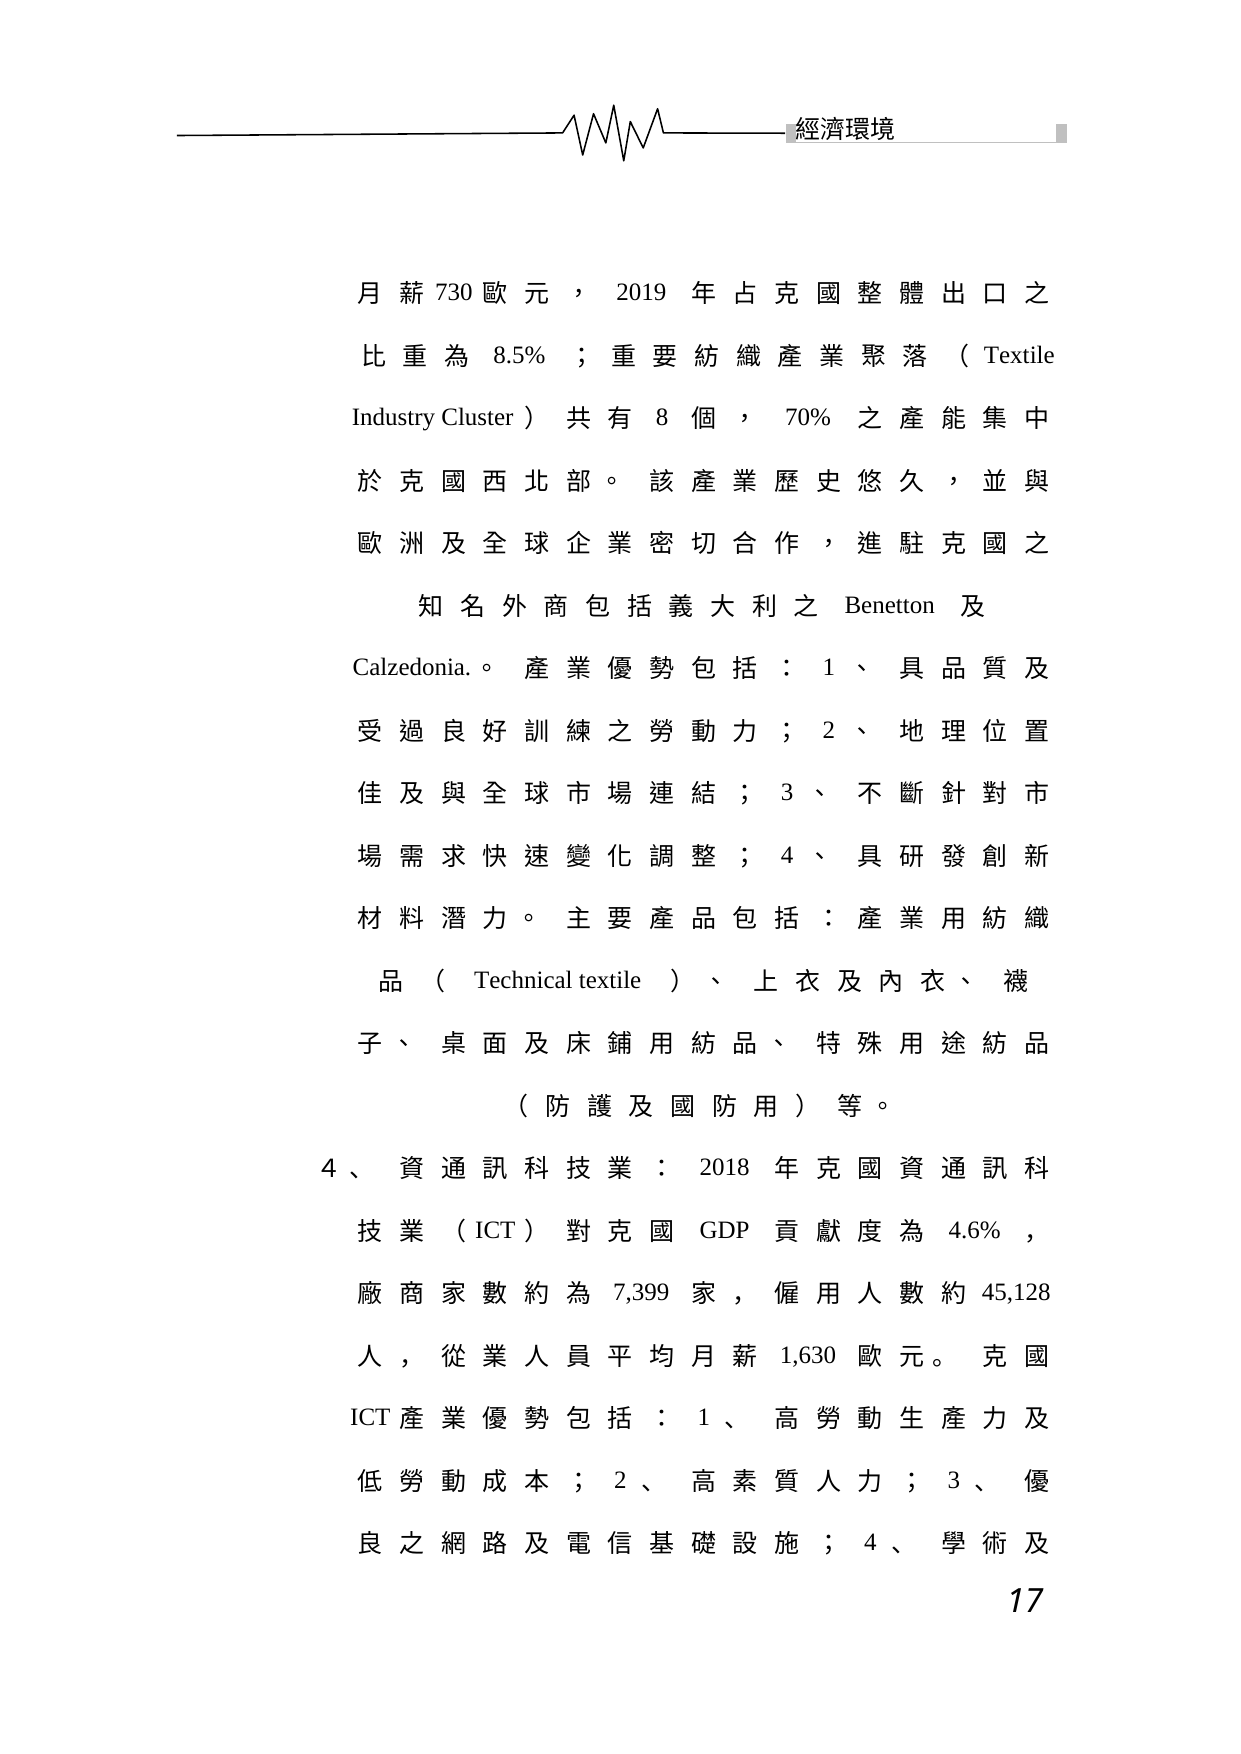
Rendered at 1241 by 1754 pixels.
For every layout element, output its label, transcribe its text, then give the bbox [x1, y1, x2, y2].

text ４、資通訊科技業：2018年克國資通訊科技業（ICT）對克國GDP貢獻度為4.6%，廠商家數約為7,399家，僱用人數約45,128人，從業人員平均月薪1,630歐元。克國ICT產業優勢包括：1、高勞動生產力及低勞動成本；2、高素質人力；3、優良之網路及電信基礎設施；4、學術及 [281, 1125, 1058, 1563]
text 月薪730歐元，2019年占克國整體出口之比重為8.5%；重要紡織產業聚落（Textile Industry Cluster）共有8個，70%之產能集中於克國西北部。該產業歷史悠久，並與歐洲及全球企業密切合作，進駐克國之知名外商包括義大利之Benetton及Calzedonia.。產業優勢包括：1、具品質及受過良好訓練之勞動力；2、地理位置佳及與全球市場連結；3、不斷針對市場需求快速變化調整；4、具研發創新材料潛力。主要產品包括：產業用紡織品（Technical textile）、上衣及內衣、襪子、桌面及床鋪用紡品、特殊用途紡品（防護及國防用）等。 [281, 250, 1058, 1125]
